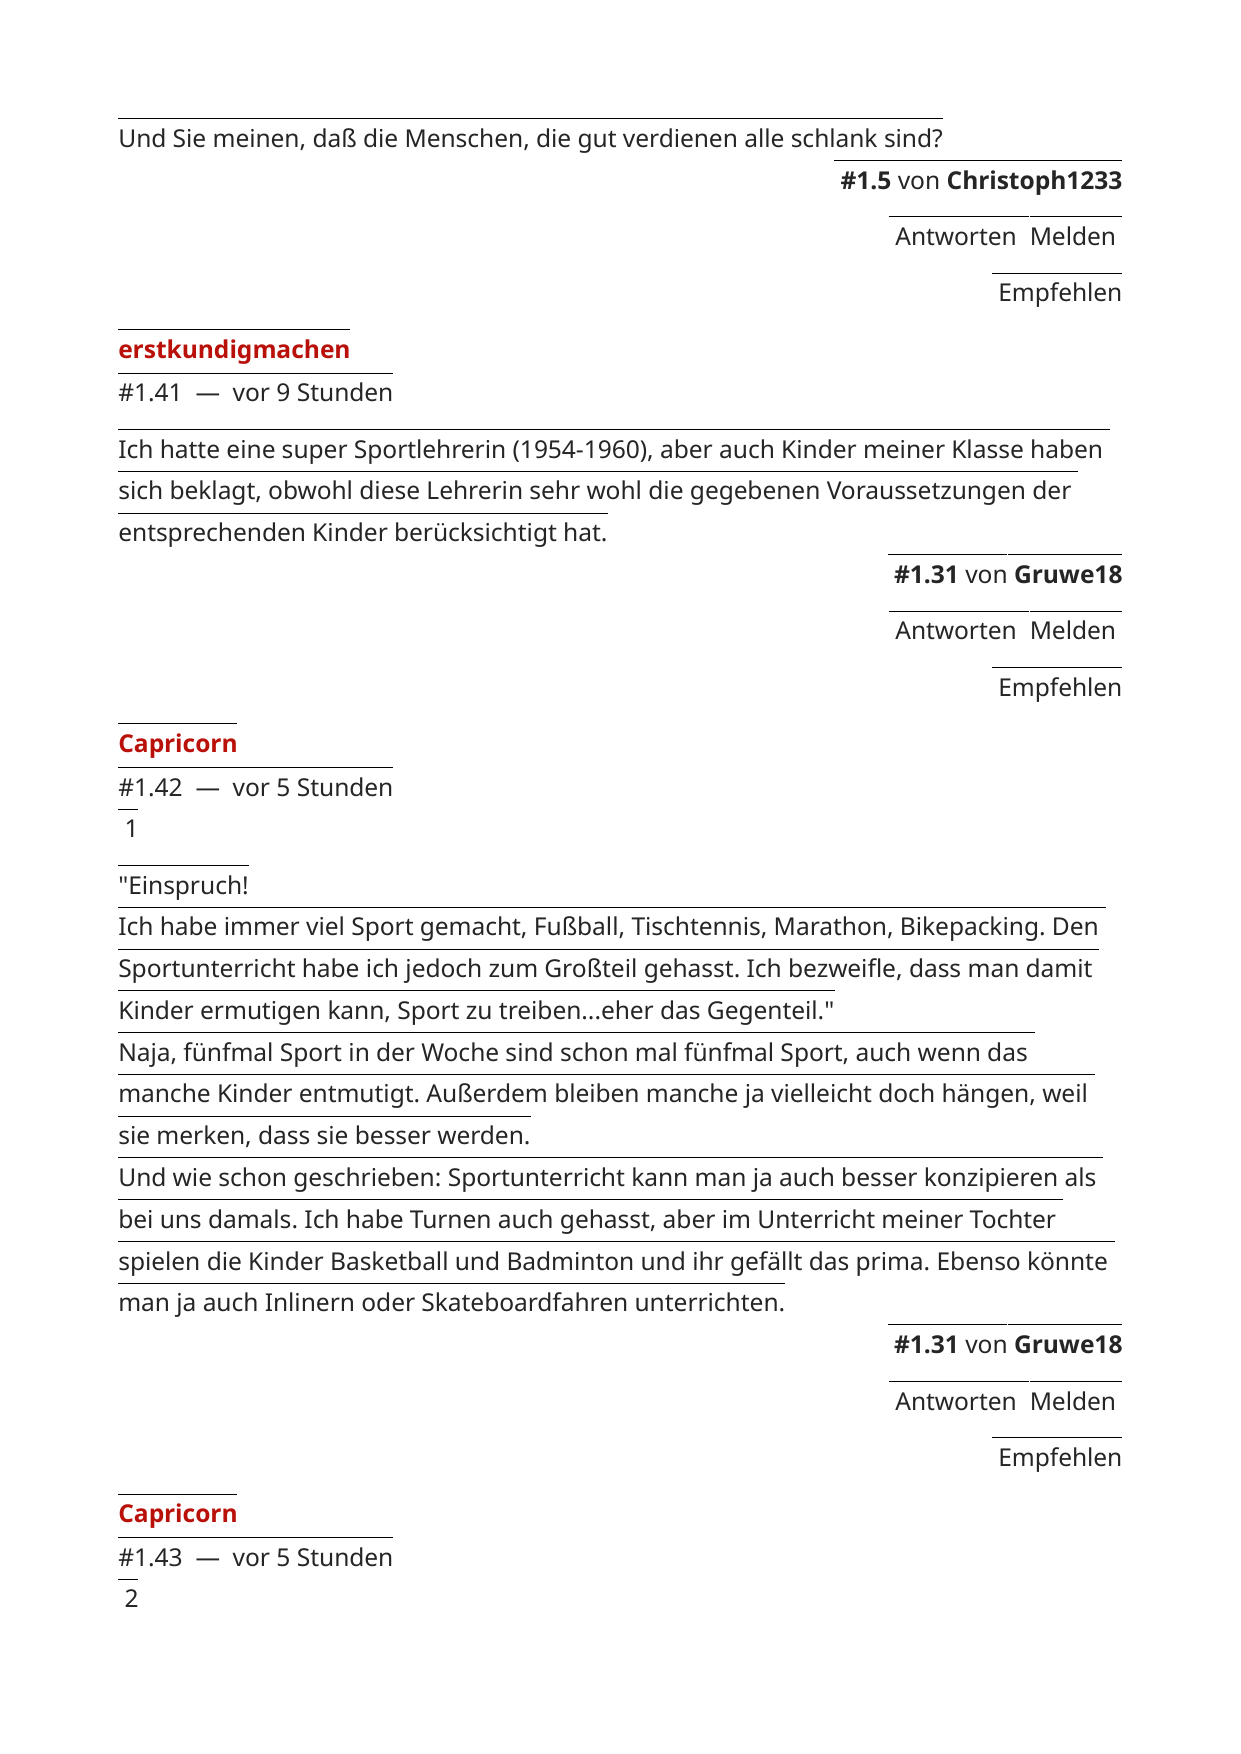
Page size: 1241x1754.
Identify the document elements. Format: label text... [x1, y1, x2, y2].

text 2 [118, 1579, 1122, 1615]
subtitle erstkundigmachen [118, 329, 1122, 365]
text Antworten Melden [118, 1381, 1122, 1417]
text #1.42 — vor 5 Stunden [118, 767, 1122, 803]
text 1 [118, 808, 1122, 845]
text "Einspruch! [118, 865, 1122, 901]
text #1.43 — vor 5 Stunden [118, 1537, 1122, 1573]
subtitle Capricorn [118, 1493, 1122, 1530]
text Antworten Melden [118, 216, 1122, 253]
text Und Sie meinen, daß die Menschen, die gut verdienen alle schlank sind? [118, 118, 1122, 154]
subtitle Capricorn [118, 723, 1122, 759]
text Naja, fünfmal Sport in der Woche sind schon mal fünfmal Sport, auch wenn das manche Kinder entmutigt. Außerdem bleiben manche ja vielleicht doch hängen, weil sie merken, dass sie besser werden. Und wie schon geschrieben: Sportunterricht kann man ja auch besser konzipieren als bei uns damals. Ich habe Turnen auch gehasst, aber im Unterricht meiner Tochter spielen die Kinder Basketball und Badminton und ihr gefällt das prima. Ebenso könnte man ja auch Inlinern oder Skateboardfahren unterrichten. [118, 1032, 1122, 1319]
text #1.5 von Christoph1233 [118, 160, 1122, 196]
text Ich habe immer viel Sport gemacht, Fußball, Tischtennis, Marathon, Bikepacking. Den Sportunterricht habe ich jedoch zum Großteil gehasst. Ich bezweifle, dass man damit Kinder ermutigen kann, Sport zu treiben...eher das Gegenteil." [118, 907, 1122, 1027]
text Empfehlen [118, 667, 1122, 703]
text Antworten Melden [118, 611, 1122, 647]
text #1.41 — vor 9 Stunden [118, 372, 1122, 409]
text #1.31 von Gruwe18 [118, 1324, 1122, 1361]
text Empfehlen [118, 273, 1122, 309]
text Ich hatte eine super Sportlehrerin (1954-1960), aber auch Kinder meiner Klasse haben sich beklagt, obwohl diese Lehrerin sehr wohl die gegebenen Voraussetzungen der entsprechenden Kinder berücksichtigt hat. [118, 429, 1122, 549]
text #1.31 von Gruwe18 [118, 554, 1122, 591]
text Empfehlen [118, 1437, 1122, 1473]
